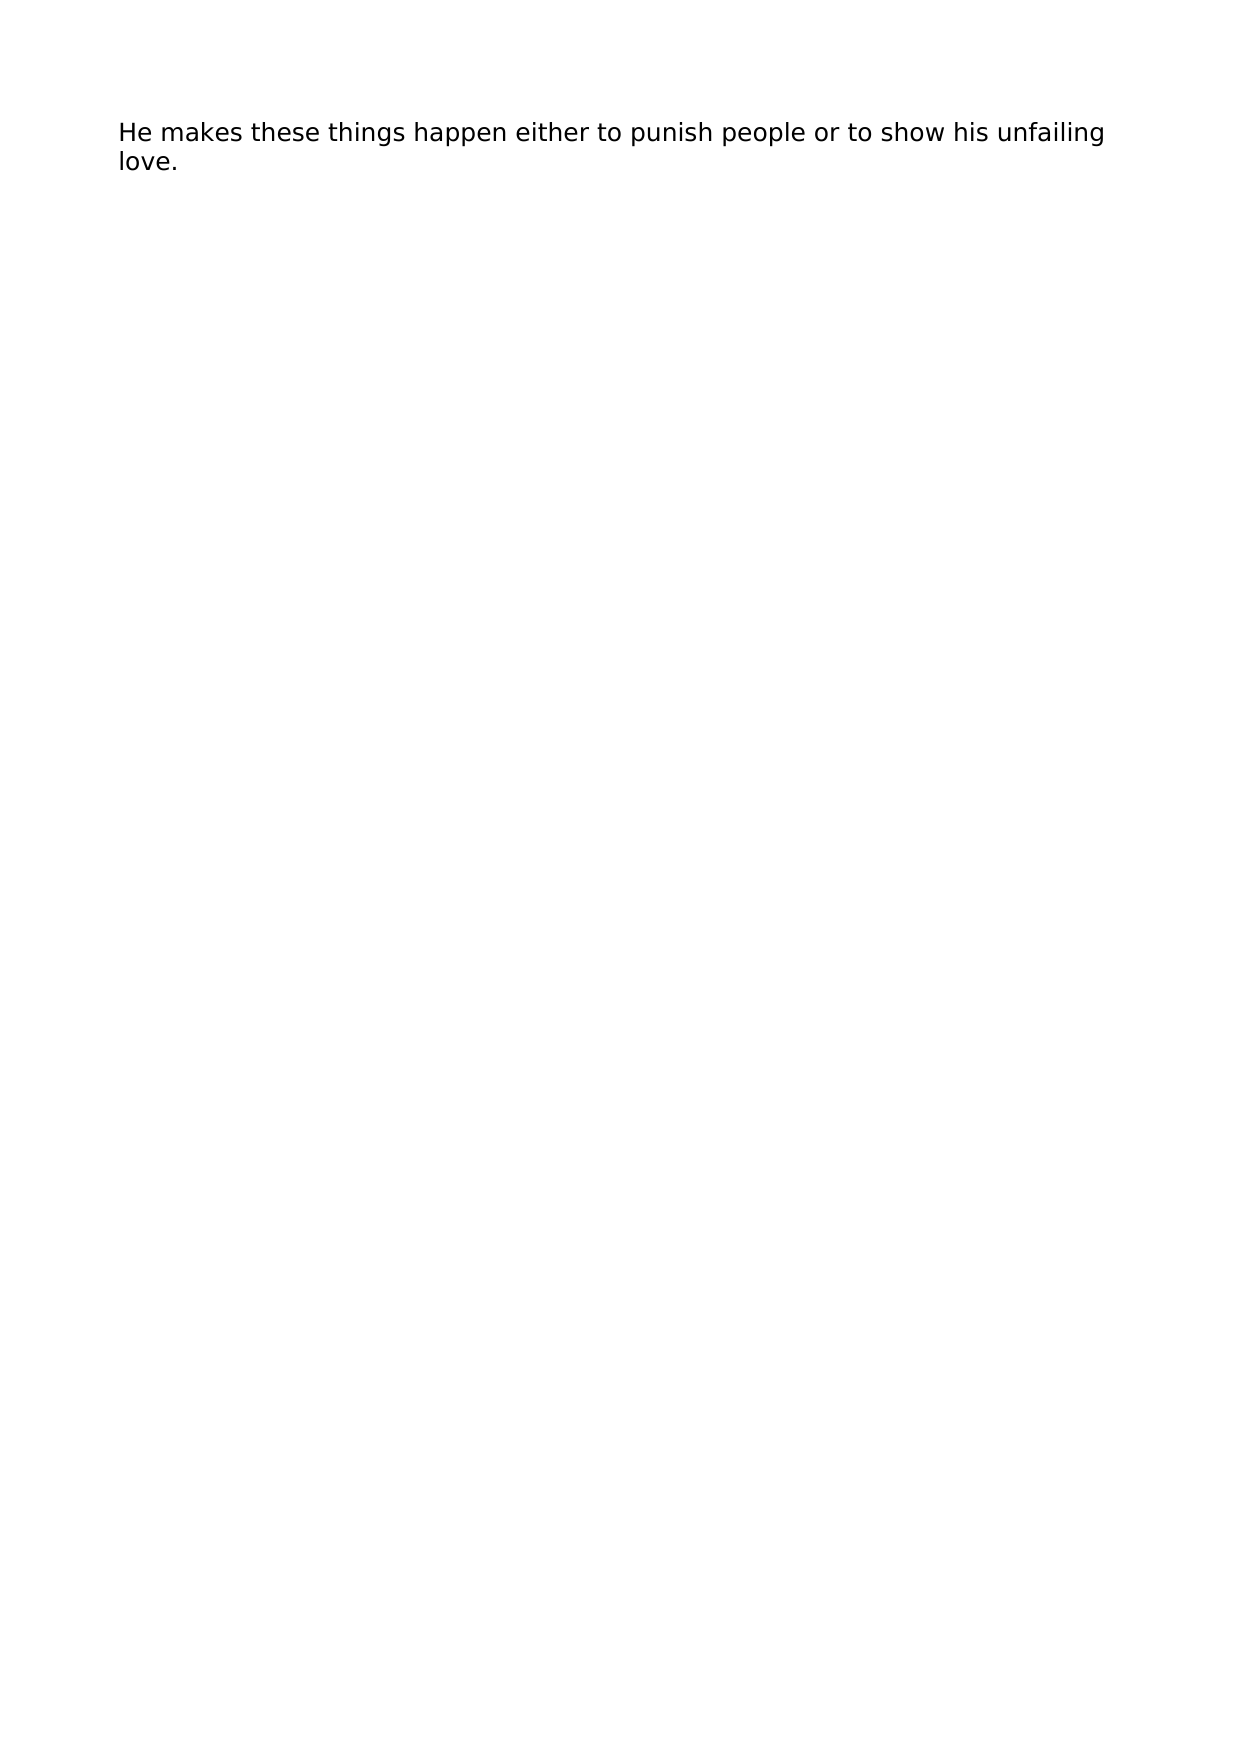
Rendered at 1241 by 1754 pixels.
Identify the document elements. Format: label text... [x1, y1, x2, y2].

text He makes these things happen either to punish people or to show his unfailing love. [118, 118, 1122, 176]
